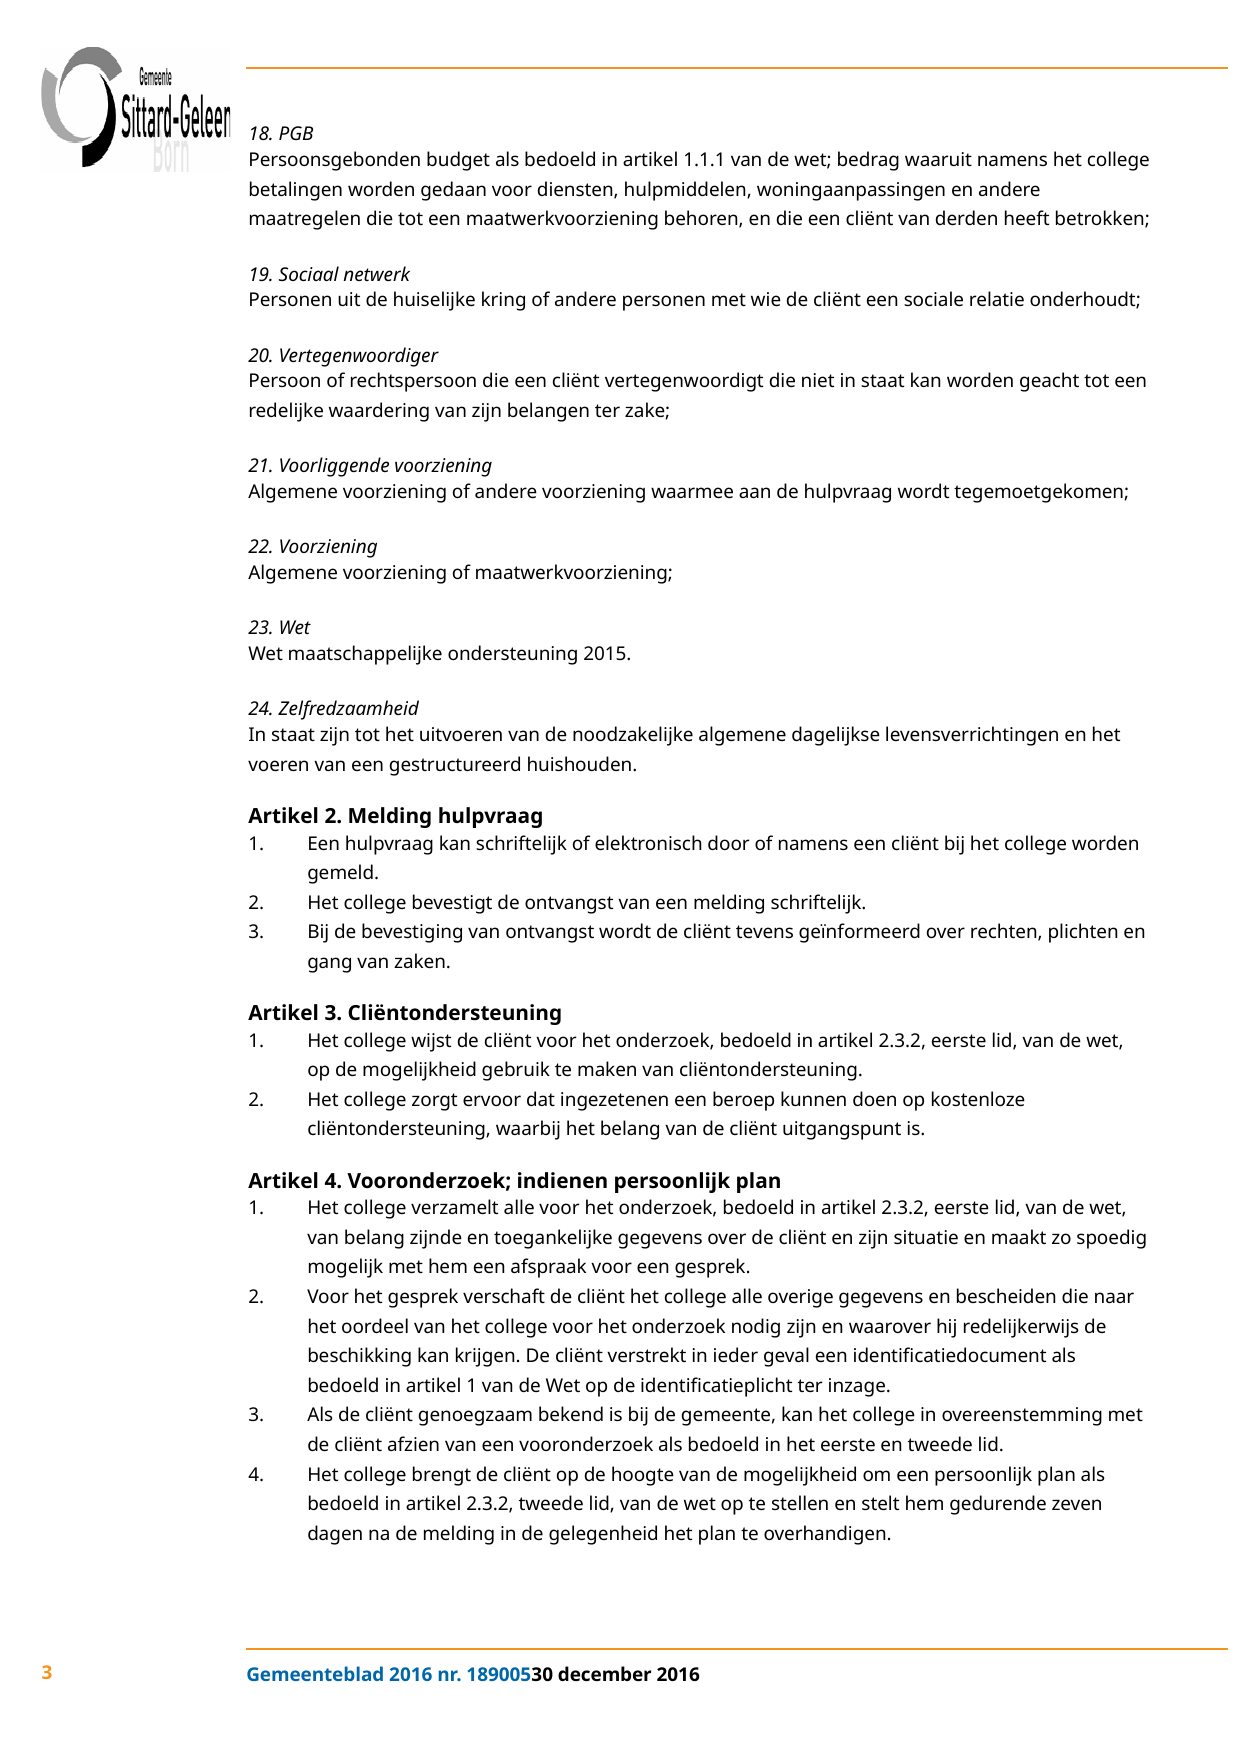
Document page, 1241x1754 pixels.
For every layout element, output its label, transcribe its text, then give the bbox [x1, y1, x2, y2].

picture [41, 47, 231, 172]
list Het college brengt de cliënt op de hoogte van de mogelijkheid om een persoonlijk plan als bedoeld in artikel 2.3.2, tweede lid, van de wet op te stellen en stelt hem gedurende zeven dagen na de melding in de gelegenheid het plan te overhandigen. [248, 1461, 1152, 1546]
text Algemene voorziening of andere voorziening waarmee aan de hulpvraag wordt tegemoetgekomen; [248, 478, 1152, 504]
list Bij de bevestiging van ontvangst wordt de cliënt tevens geïnformeerd over rechten, plichten en gang van zaken. [248, 918, 1152, 974]
list Het college verzamelt alle voor het onderzoek, bedoeld in artikel 2.3.2, eerste lid, van de wet, van belang zijnde en toegankelijke gegevens over de cliënt en zijn situatie en maakt zo spoedig mogelijk met hem een afspraak voor een gesprek. [248, 1194, 1152, 1279]
text Persoonsgebonden budget als bedoeld in artikel 1.1.1 van de wet; bedrag waaruit namens het college betalingen worden gedaan voor diensten, hulpmiddelen, woningaanpassingen en andere maatregelen die tot een maatwerkvoorziening behoren, en die een cliënt van derden heeft betrokken; [248, 146, 1152, 231]
text 23. Wet [248, 614, 1152, 640]
text Personen uit de huiselijke kring of andere personen met wie de cliënt een sociale relatie onderhoudt; [248, 286, 1152, 312]
text In staat zijn tot het uitvoeren van de noodzakelijke algemene dagelijkse levensverrichtingen en het voeren van een gestructureerd huishouden. [248, 721, 1152, 777]
text Wet maatschappelijke ondersteuning 2015. [248, 640, 1152, 666]
text 22. Voorziening [248, 533, 1152, 559]
list Het college bevestigt de ontvangst van een melding schriftelijk. [248, 889, 1152, 914]
text Persoon of rechtspersoon die een cliënt vertegenwoordigt die niet in staat kan worden geacht tot een redelijke waardering van zijn belangen ter zake; [248, 367, 1152, 423]
text Artikel 4. Vooronderzoek; indienen persoonlijk plan [248, 1166, 1152, 1194]
text 18. PGB [248, 121, 1152, 146]
text Algemene voorziening of maatwerkvoorziening; [248, 559, 1152, 585]
list Voor het gesprek verschaft de cliënt het college alle overige gegevens en bescheiden die naar het oordeel van het college voor het onderzoek nodig zijn en waarover hij redelijkerwijs de beschikking kan krijgen. De cliënt verstrekt in ieder geval een identificatiedocument als bedoeld in artikel 1 van de Wet op de identificatieplicht ter inzage. [248, 1283, 1152, 1398]
text 19. Sociaal netwerk [248, 261, 1152, 286]
text Artikel 2. Melding hulpvraag [248, 801, 1152, 830]
text Artikel 3. Cliëntondersteuning [248, 998, 1152, 1027]
text 21. Voorliggende voorziening [248, 452, 1152, 478]
text 20. Vertegenwoordiger [248, 342, 1152, 367]
text 24. Zelfredzaamheid [248, 696, 1152, 721]
list Een hulpvraag kan schriftelijk of elektronisch door of namens een cliënt bij het college worden gemeld. [248, 830, 1152, 885]
list Het college wijst de cliënt voor het onderzoek, bedoeld in artikel 2.3.2, eerste lid, van de wet, op de mogelijkheid gebruik te maken van cliëntondersteuning. [248, 1027, 1152, 1082]
list Als de cliënt genoegzaam bekend is bij de gemeente, kan het college in overeenstemming met de cliënt afzien van een vooronderzoek als bedoeld in het eerste en tweede lid. [248, 1402, 1152, 1457]
list Het college zorgt ervoor dat ingezetenen een beroep kunnen doen op kostenloze cliëntondersteuning, waarbij het belang van de cliënt uitgangspunt is. [248, 1086, 1152, 1141]
